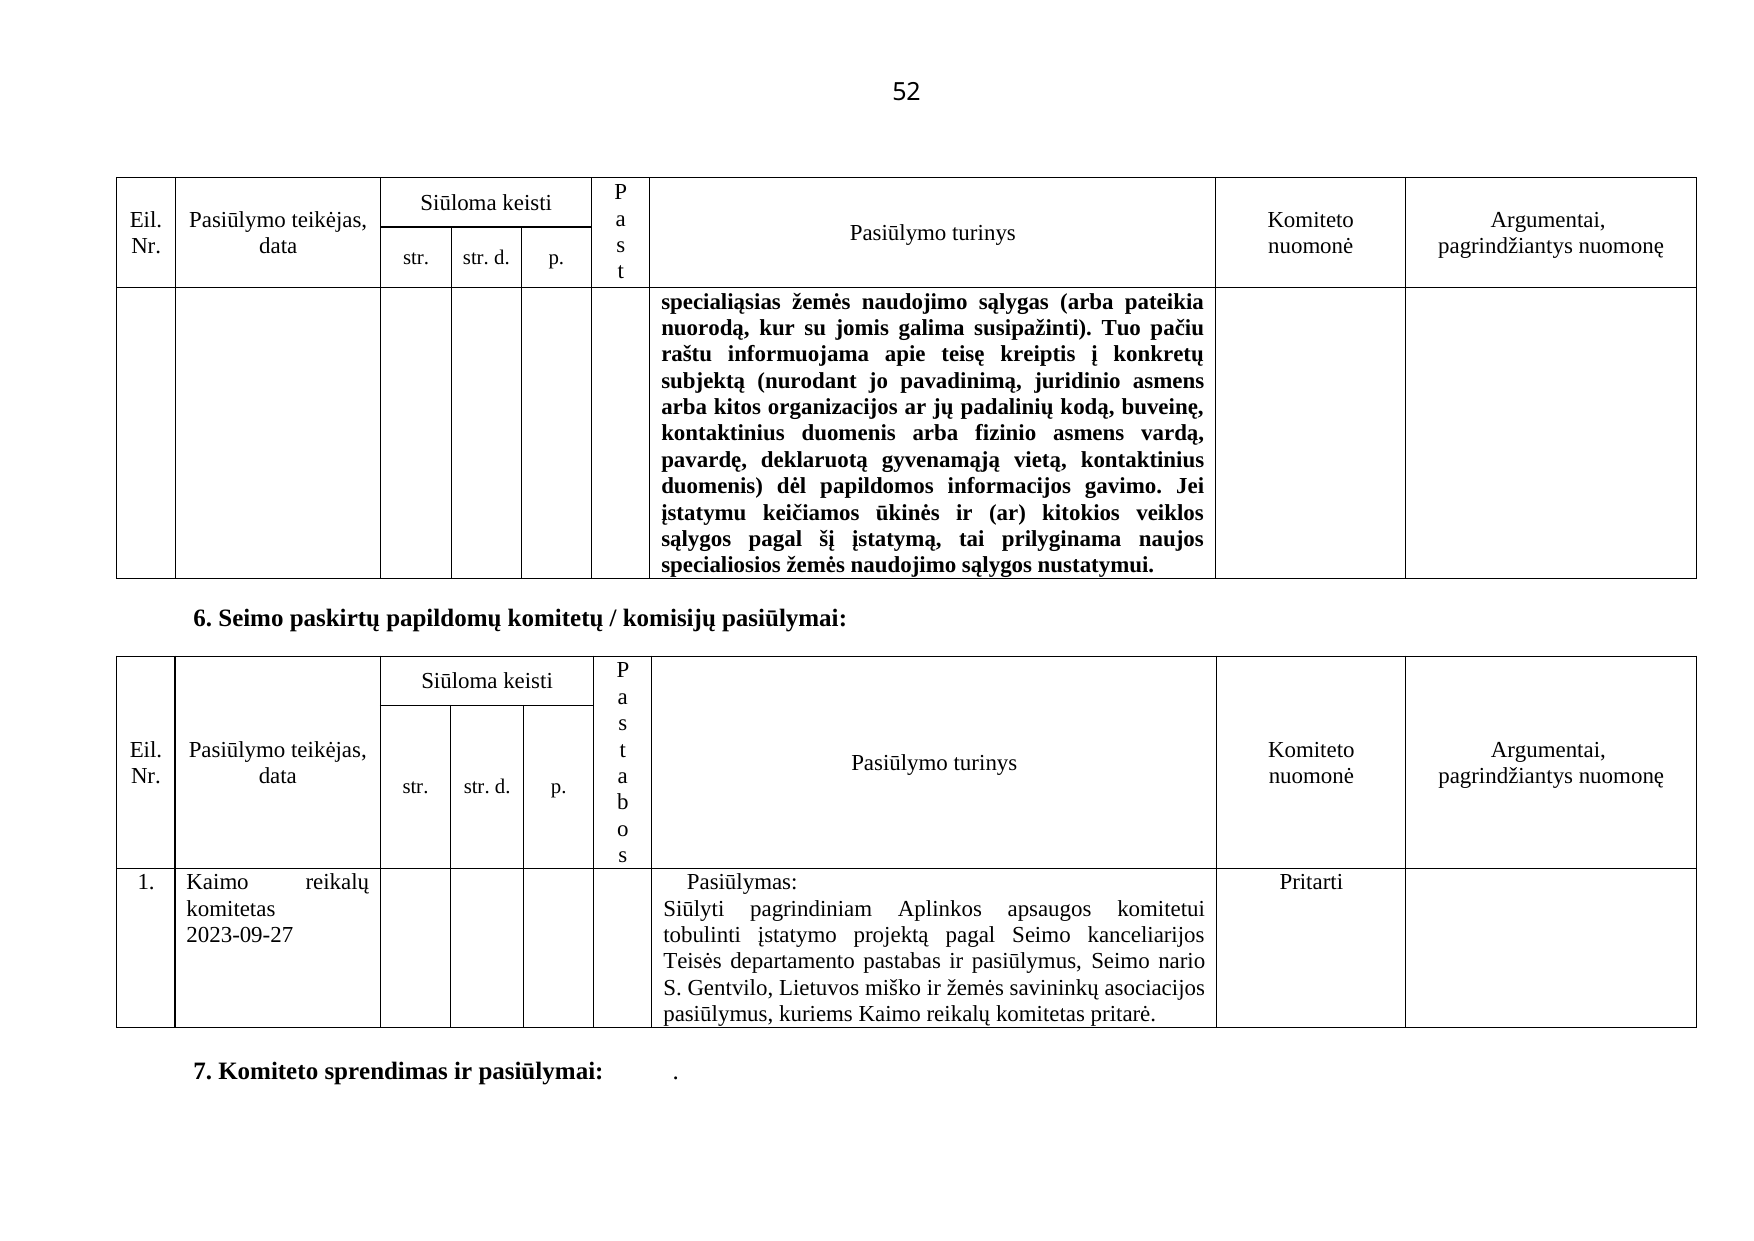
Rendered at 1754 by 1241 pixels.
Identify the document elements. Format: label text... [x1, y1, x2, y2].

table_header Eil. Nr. [117, 657, 174, 867]
table_header Komiteto nuomonė [1217, 657, 1405, 867]
table_cell [1216, 288, 1405, 578]
table_cell [1406, 288, 1696, 578]
table_cell Kaimo reikalų komitetas 2023-09-27 [176, 869, 380, 1027]
table_cell Pasiūlymas: Siūlyti pagrindiniam Aplinkos apsaugos komitetui tobulinti įstatymo projektą pagal Seimo kanceliarijos Teisės departamento pastabas ir pasiūlymus, Seimo nario S. Gentvilo, Lietuvos miško ir žemės savininkų asociacijos pasiūlymus, kuriems Kaimo reikalų komitetas pritarė. [652, 869, 1216, 1027]
table_header Argumentai, pagrindžiantys nuomonę [1406, 657, 1696, 867]
table_cell str. d. [451, 706, 523, 867]
table_cell [522, 288, 591, 578]
table_header Pasiūlymo turinys [652, 657, 1216, 867]
table_header Pastabos [592, 178, 649, 287]
table_cell [592, 288, 649, 578]
table_cell [524, 869, 593, 1027]
table_header Siūloma keisti [381, 178, 591, 226]
table_header Komiteto nuomonė [1216, 178, 1405, 287]
table_cell [381, 288, 451, 578]
table_cell [117, 288, 175, 578]
table_header Pasiūlymo teikėjas, data [176, 178, 380, 287]
table_header Pasiūlymo turinys [650, 178, 1215, 287]
text 7. Komiteto sprendimas ir pasiūlymai: . [118, 1056, 1695, 1085]
table_cell p. [524, 706, 593, 867]
subtitle 6. Seimo paskirtų papildomų komitetų / komisijų pasiūlymai: [118, 603, 1695, 631]
table_header Pasiūlymo teikėjas, data [176, 657, 380, 867]
table_cell 1. [117, 869, 174, 1027]
table_cell str. [381, 228, 451, 287]
table_header Siūloma keisti [381, 657, 593, 705]
table_header Argumentai, pagrindžiantys nuomonę [1406, 178, 1696, 287]
table_cell [594, 869, 651, 1027]
table_cell Pritarti [1217, 869, 1405, 1027]
table_header Pastabos [594, 657, 651, 867]
table_cell [451, 869, 523, 1027]
table_cell [452, 288, 521, 578]
table_cell str. [381, 706, 450, 867]
table_cell [176, 288, 380, 578]
table_cell p. [522, 228, 591, 287]
table_cell specialiąsias žemės naudojimo sąlygas (arba pateikia nuorodą, kur su jomis galima susipažinti). Tuo pačiu raštu informuojama apie teisę kreiptis į konkretų subjektą (nurodant jo pavadinimą, juridinio asmens arba kitos organizacijos ar jų padalinių kodą, buveinę, kontaktinius duomenis arba fizinio asmens vardą, pavardę, deklaruotą gyvenamąją vietą, kontaktinius duomenis) dėl papildomos informacijos gavimo. Jei įstatymu keičiamos ūkinės ir (ar) kitokios veiklos sąlygos pagal šį įstatymą, tai prilyginama naujos specialiosios žemės naudojimo sąlygos nustatymui. [650, 288, 1215, 578]
table_cell str. d. [452, 228, 521, 287]
table_cell [381, 869, 450, 1027]
table_header Eil. Nr. [117, 178, 175, 287]
table_cell [1406, 869, 1696, 1027]
